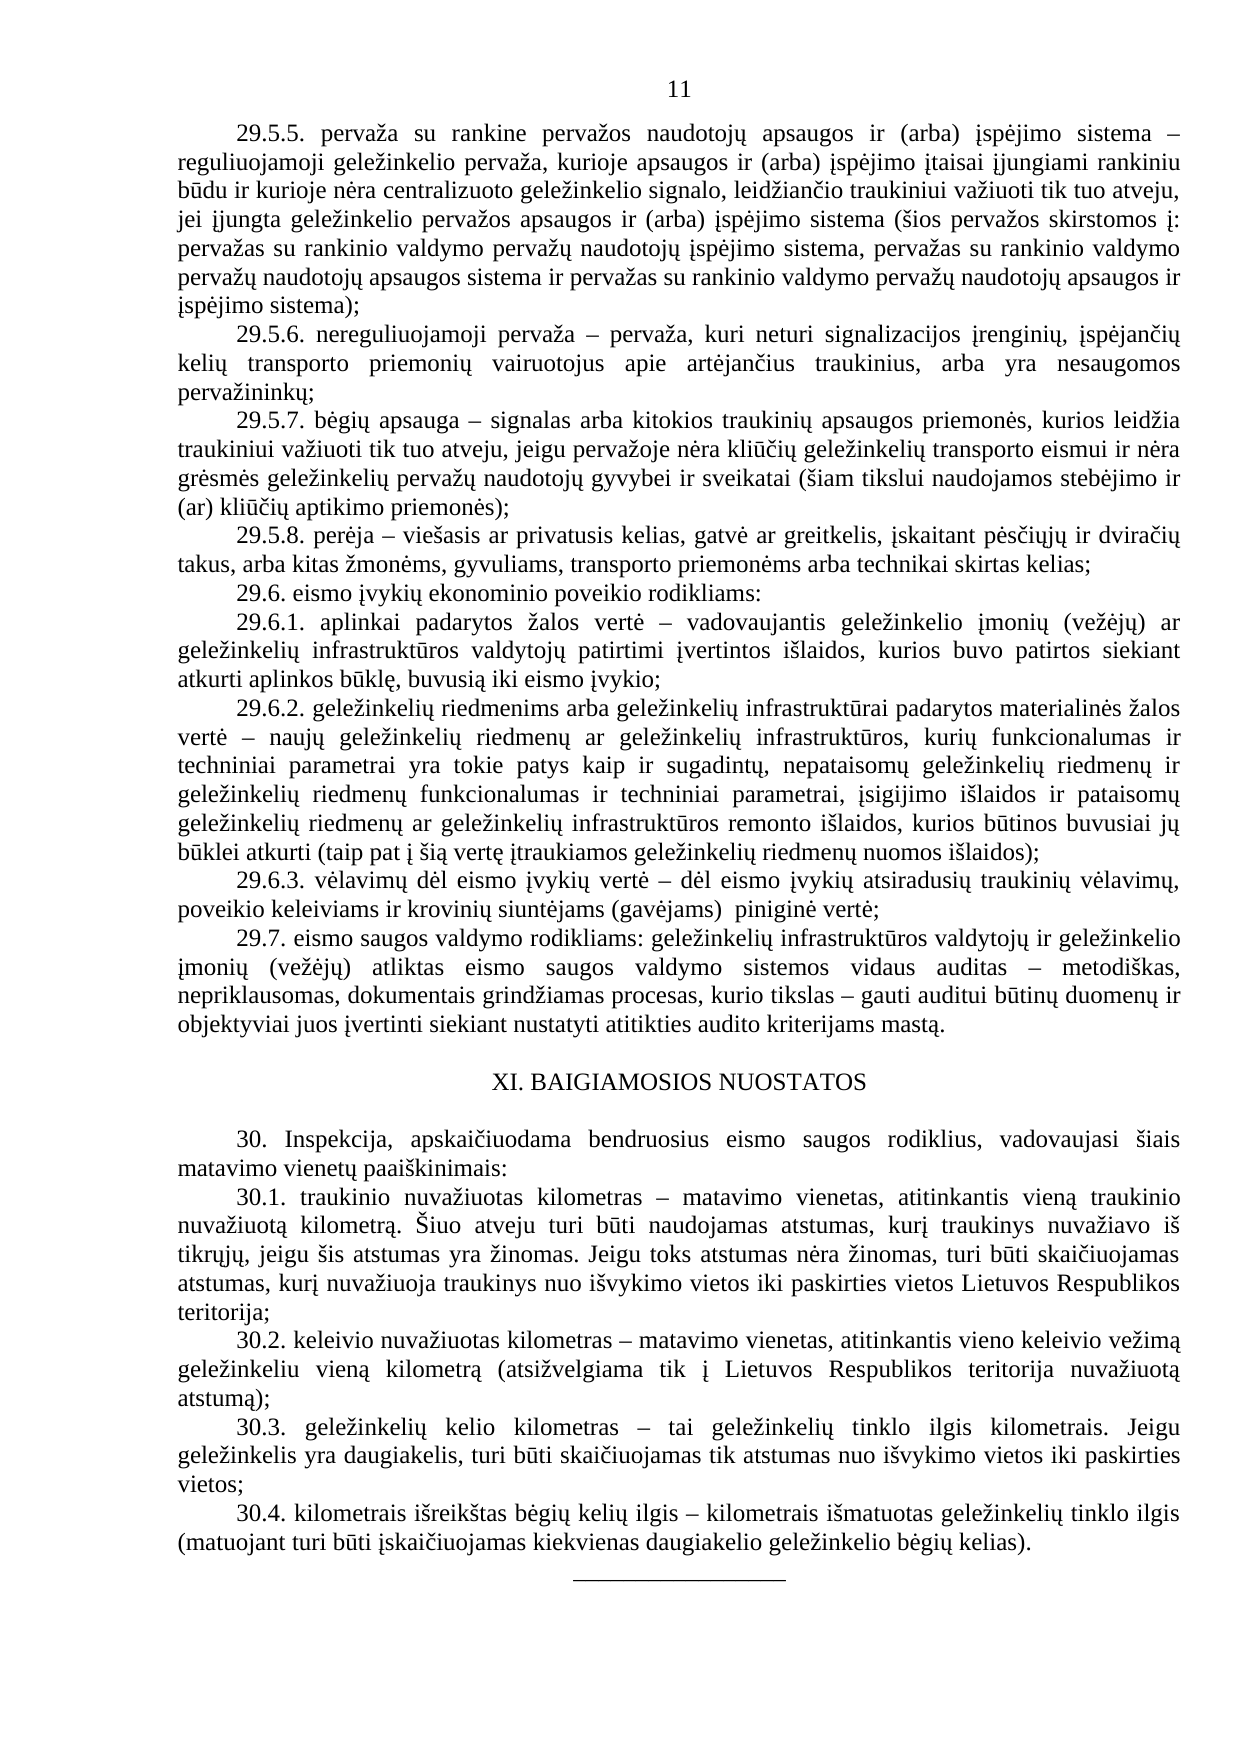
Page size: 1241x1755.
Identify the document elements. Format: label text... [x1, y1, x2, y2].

text 30.1. traukinio nuvažiuotas kilometras – matavimo vienetas, atitinkantis vieną traukinio nuvažiuotą kilometrą. Šiuo atveju turi būti naudojamas atstumas, kurį traukinys nuvažiavo iš tikrųjų, jeigu šis atstumas yra žinomas. Jeigu toks atstumas nėra žinomas, turi būti skaičiuojamas atstumas, kurį nuvažiuoja traukinys nuo išvykimo vietos iki paskirties vietos Lietuvos Respublikos teritorija; [177, 1182, 1181, 1326]
text 29.6.2. geležinkelių riedmenims arba geležinkelių infrastruktūrai padarytos materialinės žalos vertė – naujų geležinkelių riedmenų ar geležinkelių infrastruktūros, kurių funkcionalumas ir techniniai parametrai yra tokie patys kaip ir sugadintų, nepataisomų geležinkelių riedmenų ir geležinkelių riedmenų funkcionalumas ir techniniai parametrai, įsigijimo išlaidos ir pataisomų geležinkelių riedmenų ar geležinkelių infrastruktūros remonto išlaidos, kurios būtinos buvusiai jų būklei atkurti (taip pat į šią vertę įtraukiamos geležinkelių riedmenų nuomos išlaidos); [177, 693, 1181, 866]
text 29.6.3. vėlavimų dėl eismo įvykių vertė – dėl eismo įvykių atsiradusių traukinių vėlavimų, poveikio keleiviams ir krovinių siuntėjams (gavėjams) piniginė vertė; [177, 866, 1181, 923]
text 30.2. keleivio nuvažiuotas kilometras – matavimo vienetas, atitinkantis vieno keleivio vežimą geležinkeliu vieną kilometrą (atsižvelgiama tik į Lietuvos Respublikos teritorija nuvažiuotą atstumą); [177, 1326, 1181, 1412]
text 29.6. eismo įvykių ekonominio poveikio rodikliams: [177, 578, 1181, 607]
text _________________ [177, 1556, 1181, 1584]
text 29.6.1. aplinkai padarytos žalos vertė – vadovaujantis geležinkelio įmonių (vežėjų) ar geležinkelių infrastruktūros valdytojų patirtimi įvertintos išlaidos, kurios buvo patirtos siekiant atkurti aplinkos būklę, buvusią iki eismo įvykio; [177, 607, 1181, 693]
text 30.3. geležinkelių kelio kilometras – tai geležinkelių tinklo ilgis kilometrais. Jeigu geležinkelis yra daugiakelis, turi būti skaičiuojamas tik atstumas nuo išvykimo vietos iki paskirties vietos; [177, 1412, 1181, 1498]
text 29.5.6. nereguliuojamoji pervaža – pervaža, kuri neturi signalizacijos įrenginių, įspėjančių kelių transporto priemonių vairuotojus apie artėjančius traukinius, arba yra nesaugomos pervažininkų; [177, 319, 1181, 406]
text 29.5.7. bėgių apsauga – signalas arba kitokios traukinių apsaugos priemonės, kurios leidžia traukiniui važiuoti tik tuo atveju, jeigu pervažoje nėra kliūčių geležinkelių transporto eismui ir nėra grėsmės geležinkelių pervažų naudotojų gyvybei ir sveikatai (šiam tikslui naudojamos stebėjimo ir (ar) kliūčių aptikimo priemonės); [177, 406, 1181, 521]
text 29.5.5. pervaža su rankine pervažos naudotojų apsaugos ir (arba) įspėjimo sistema – reguliuojamoji geležinkelio pervaža, kurioje apsaugos ir (arba) įspėjimo įtaisai įjungiami rankiniu būdu ir kurioje nėra centralizuoto geležinkelio signalo, leidžiančio traukiniui važiuoti tik tuo atveju, jei įjungta geležinkelio pervažos apsaugos ir (arba) įspėjimo sistema (šios pervažos skirstomos į: pervažas su rankinio valdymo pervažų naudotojų įspėjimo sistema, pervažas su rankinio valdymo pervažų naudotojų apsaugos sistema ir pervažas su rankinio valdymo pervažų naudotojų apsaugos ir įspėjimo sistema); [177, 118, 1181, 319]
text 29.7. eismo saugos valdymo rodikliams: geležinkelių infrastruktūros valdytojų ir geležinkelio įmonių (vežėjų) atliktas eismo saugos valdymo sistemos vidaus auditas – metodiškas, nepriklausomas, dokumentais grindžiamas procesas, kurio tikslas – gauti auditui būtinų duomenų ir objektyviai juos įvertinti siekiant nustatyti atitikties audito kriterijams mastą. [177, 923, 1181, 1038]
text XI. BAIGIAMOSIOS NUOSTATOS [177, 1067, 1181, 1096]
text 30.4. kilometrais išreikštas bėgių kelių ilgis – kilometrais išmatuotas geležinkelių tinklo ilgis (matuojant turi būti įskaičiuojamas kiekvienas daugiakelio geležinkelio bėgių kelias). [177, 1498, 1181, 1556]
text 30. Inspekcija, apskaičiuodama bendruosius eismo saugos rodiklius, vadovaujasi šiais matavimo vienetų paaiškinimais: [177, 1124, 1181, 1182]
text 29.5.8. perėja – viešasis ar privatusis kelias, gatvė ar greitkelis, įskaitant pėsčiųjų ir dviračių takus, arba kitas žmonėms, gyvuliams, transporto priemonėms arba technikai skirtas kelias; [177, 521, 1181, 578]
